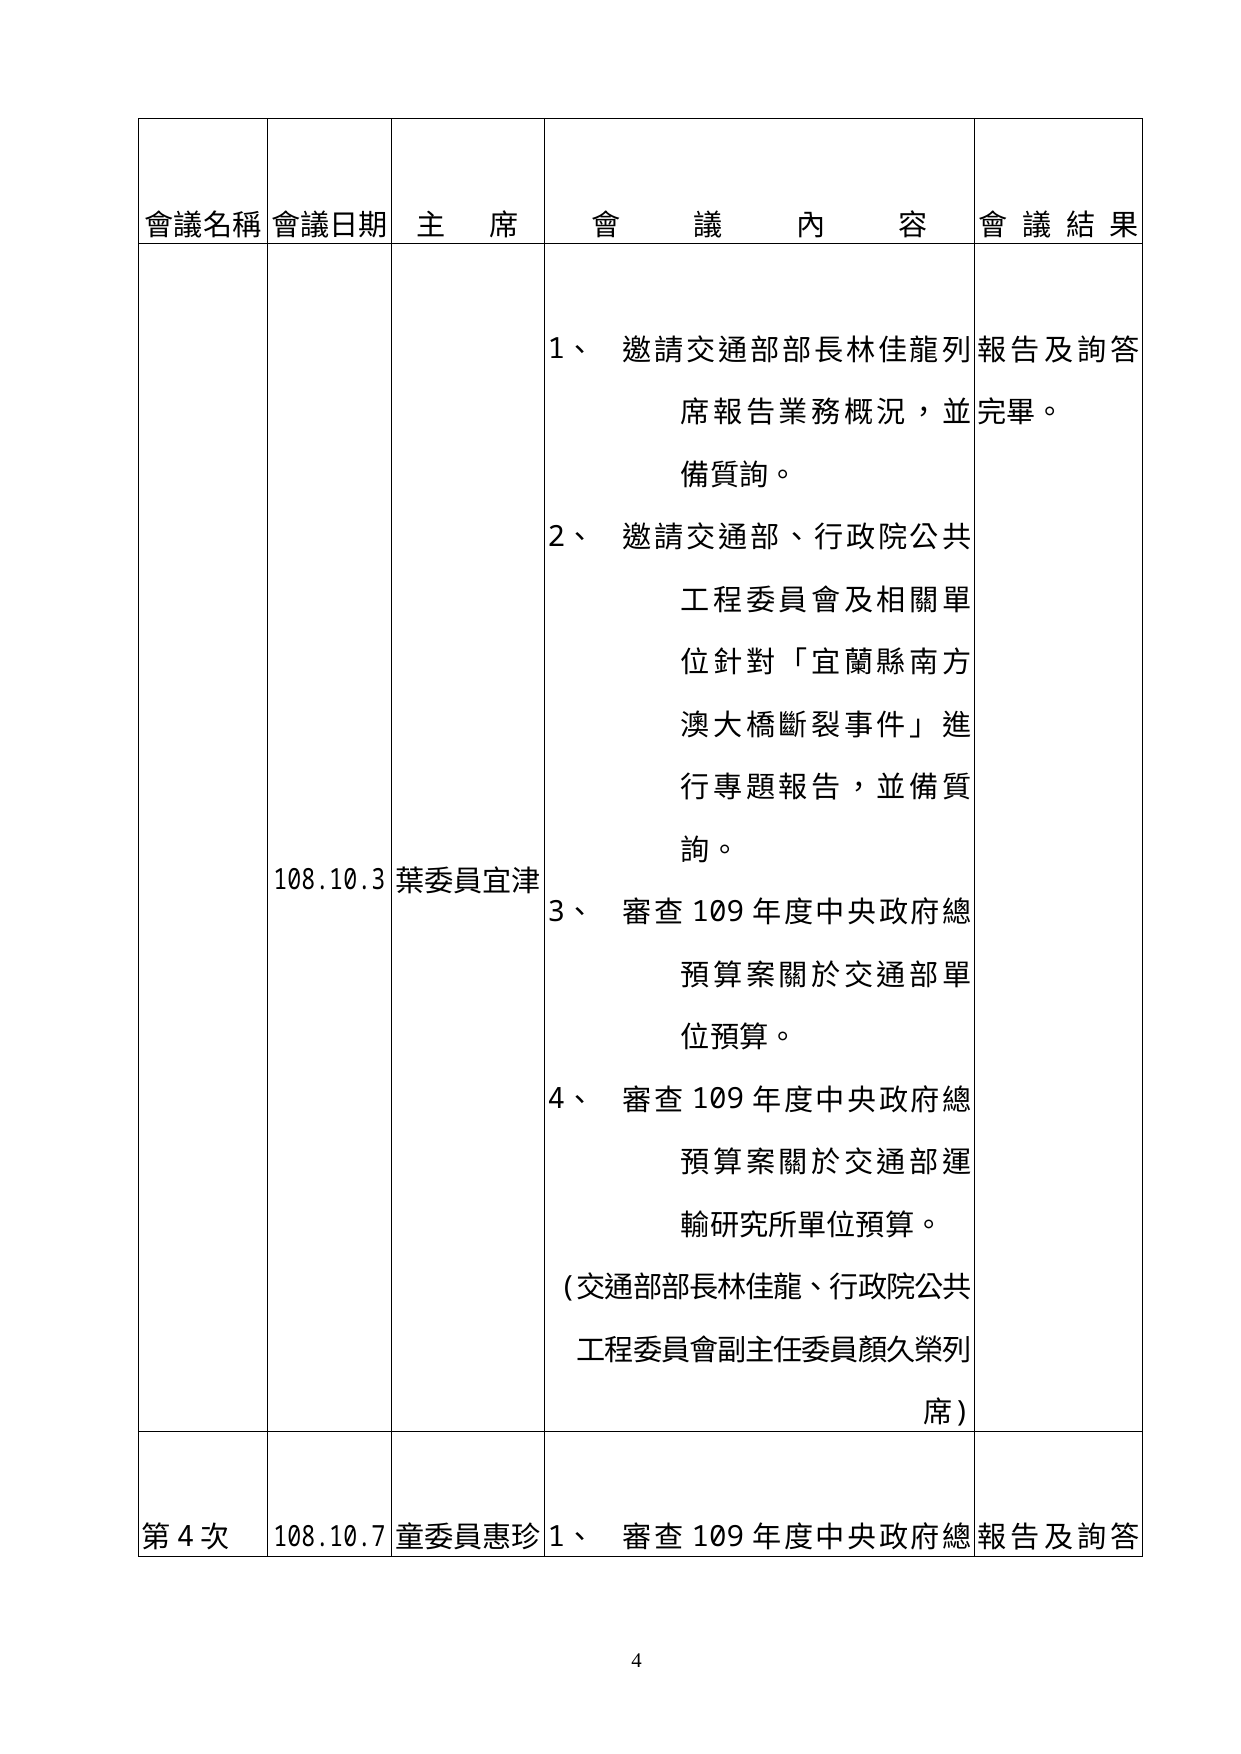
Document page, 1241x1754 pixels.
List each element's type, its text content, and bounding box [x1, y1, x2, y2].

table_cell 第4次 [139, 1432, 267, 1556]
table_header 會 議 內 容 [545, 119, 974, 243]
table_cell 報告及詢答完畢。 [975, 244, 1142, 1431]
table_cell 童委員惠珍 [392, 1432, 544, 1556]
table_cell 葉委員宜津 [392, 244, 544, 1431]
table_header 主 席 [392, 119, 544, 243]
table_cell 108.10.3 [268, 244, 391, 1431]
table_cell 報告及詢答 [975, 1432, 1142, 1556]
table_cell [139, 244, 267, 1431]
table_cell 邀請交通部部長林佳龍列席報告業務概況，並備質詢。 邀請交通部、行政院公共工程委員會及相關單位針對「宜蘭縣南方澳大橋斷裂事件」進行專題報告，並備質詢。 審查109年度中央政府總預算案關於交通部單位預算。 審查109年度中央政府總預算案關於交通部運輸研究所單位預算。 (交通部部長林佳龍、行政院公共工程委員會副主任委員顏久榮列席) [545, 244, 974, 1431]
table_header 會議名稱 [139, 119, 267, 243]
table_cell 108.10.7 [268, 1432, 391, 1556]
table_header 會 議 結 果 [975, 119, 1142, 243]
table_cell 審查109年度中央政府總 [545, 1432, 974, 1556]
table_header 會議日期 [268, 119, 391, 243]
